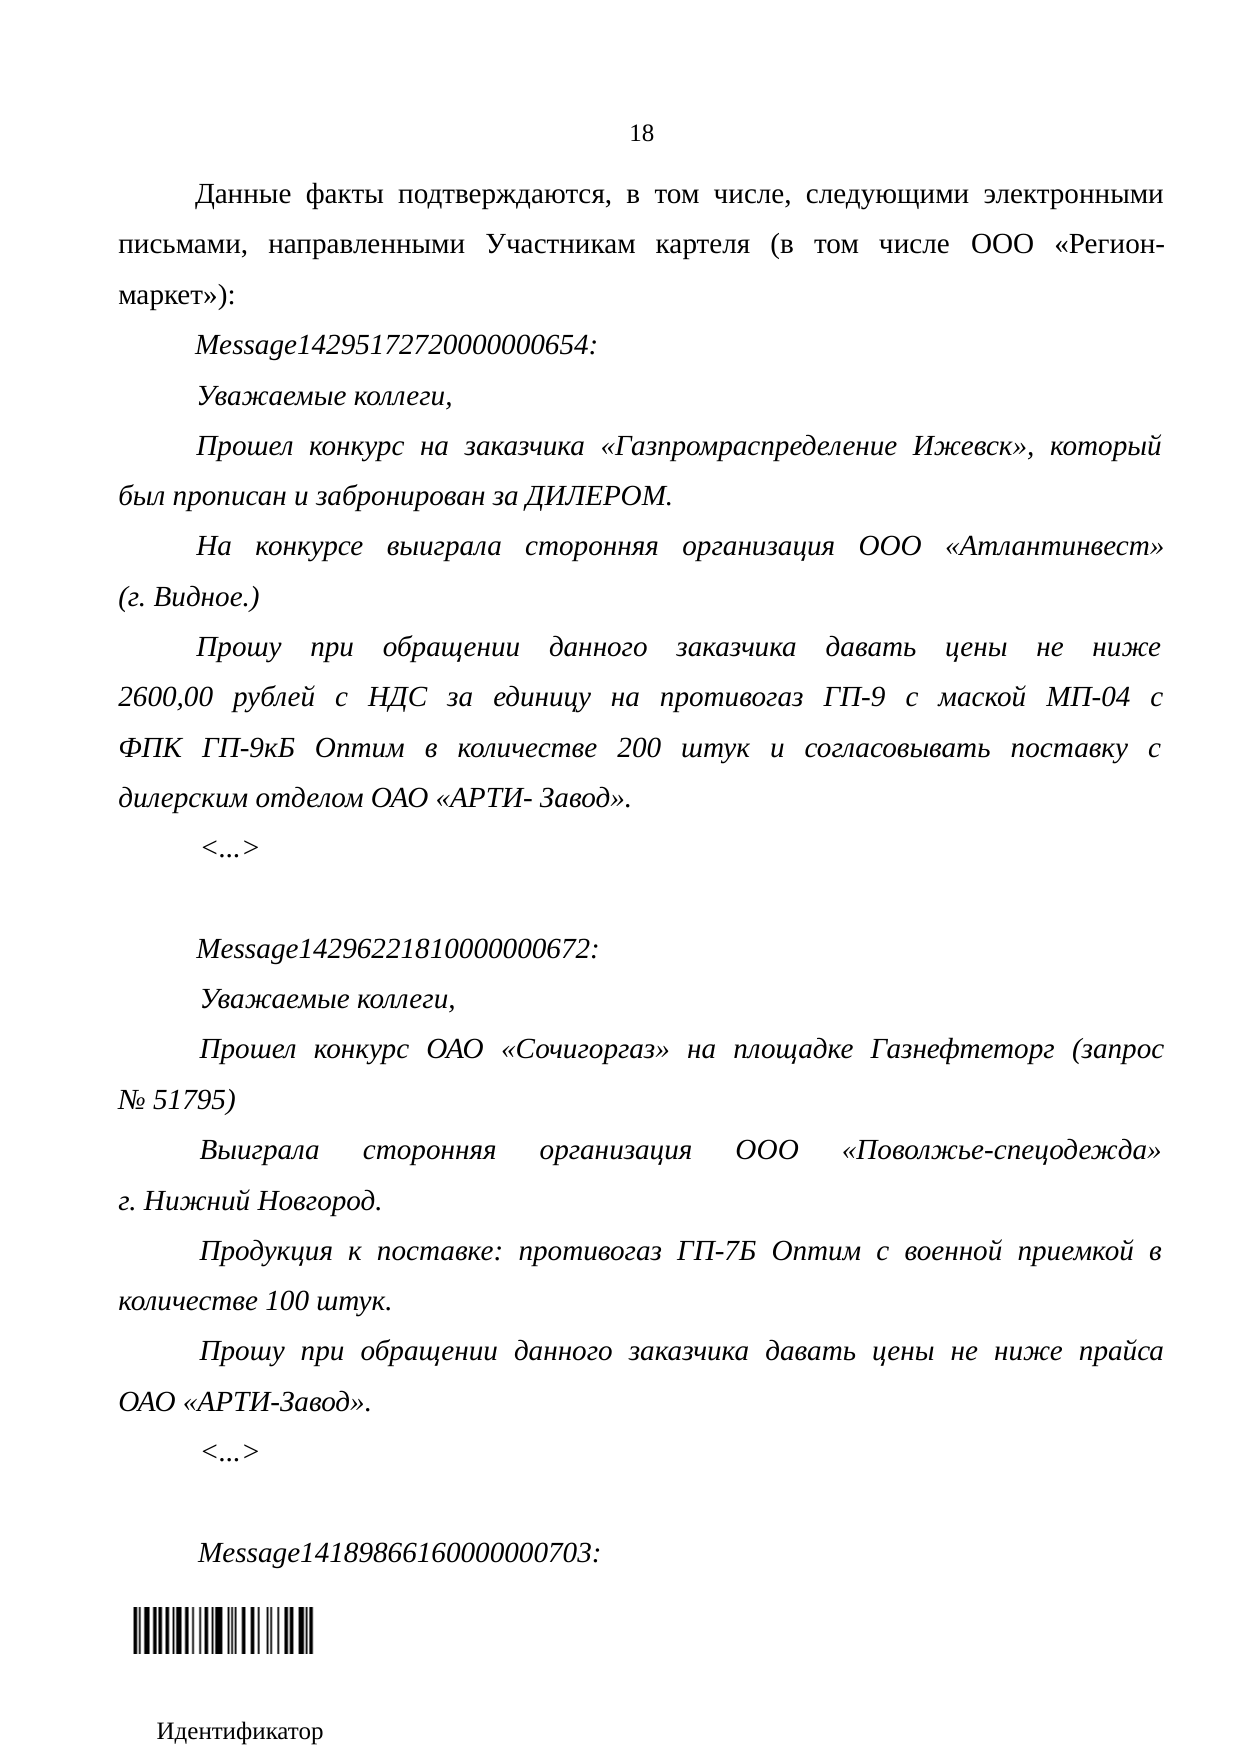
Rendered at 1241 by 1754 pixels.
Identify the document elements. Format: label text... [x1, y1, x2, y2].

text Уважаемые коллеги, [118, 378, 1165, 411]
text Message14189866160000000703: [118, 1535, 1165, 1568]
text Прошел конкурс ОАО «Сочигоргаз» на площадке Газнефтеторг (запрос № 51795) [118, 1032, 1165, 1116]
text Данные факты подтверждаются, в том числе, следующими электронными письмами, направленными Участникам картеля (в том числе ООО «Регион-маркет»): [118, 176, 1165, 311]
text <...> [118, 830, 1165, 864]
text Прошу при обращении данного заказчика давать цены не ниже прайса ОАО «АРТИ-Завод». [118, 1333, 1165, 1417]
text Message14296221810000000672: [118, 931, 1165, 964]
text Выиграла сторонняя организация ООО «Поволжье-спецодежда» г. Нижний Новгород. [118, 1132, 1165, 1216]
text Message14295172720000000654: [118, 327, 1165, 361]
text <...> [118, 1434, 1165, 1468]
text Уважаемые коллеги, [118, 981, 1165, 1015]
text На конкурсе выиграла сторонняя организация ООО «Атлантинвест» (г. Видное.) [118, 528, 1165, 612]
picture [118, 1607, 331, 1654]
text Прошу при обращении данного заказчика давать цены не ниже 2600,00 рублей с НДС за единицу на противогаз ГП-9 с маской МП-04 с ФПК ГП-9кБ Оптим в количестве 200 штук и согласовывать поставку с дилерским отделом ОАО «АРТИ- Завод». [118, 629, 1165, 814]
text Продукция к поставке: противогаз ГП-7Б Оптим с военной приемкой в количестве 100 штук. [118, 1233, 1165, 1317]
text Прошел конкурс на заказчика «Газпромраспределение Ижевск», который был прописан и забронирован за ДИЛЕРОМ. [118, 428, 1165, 512]
